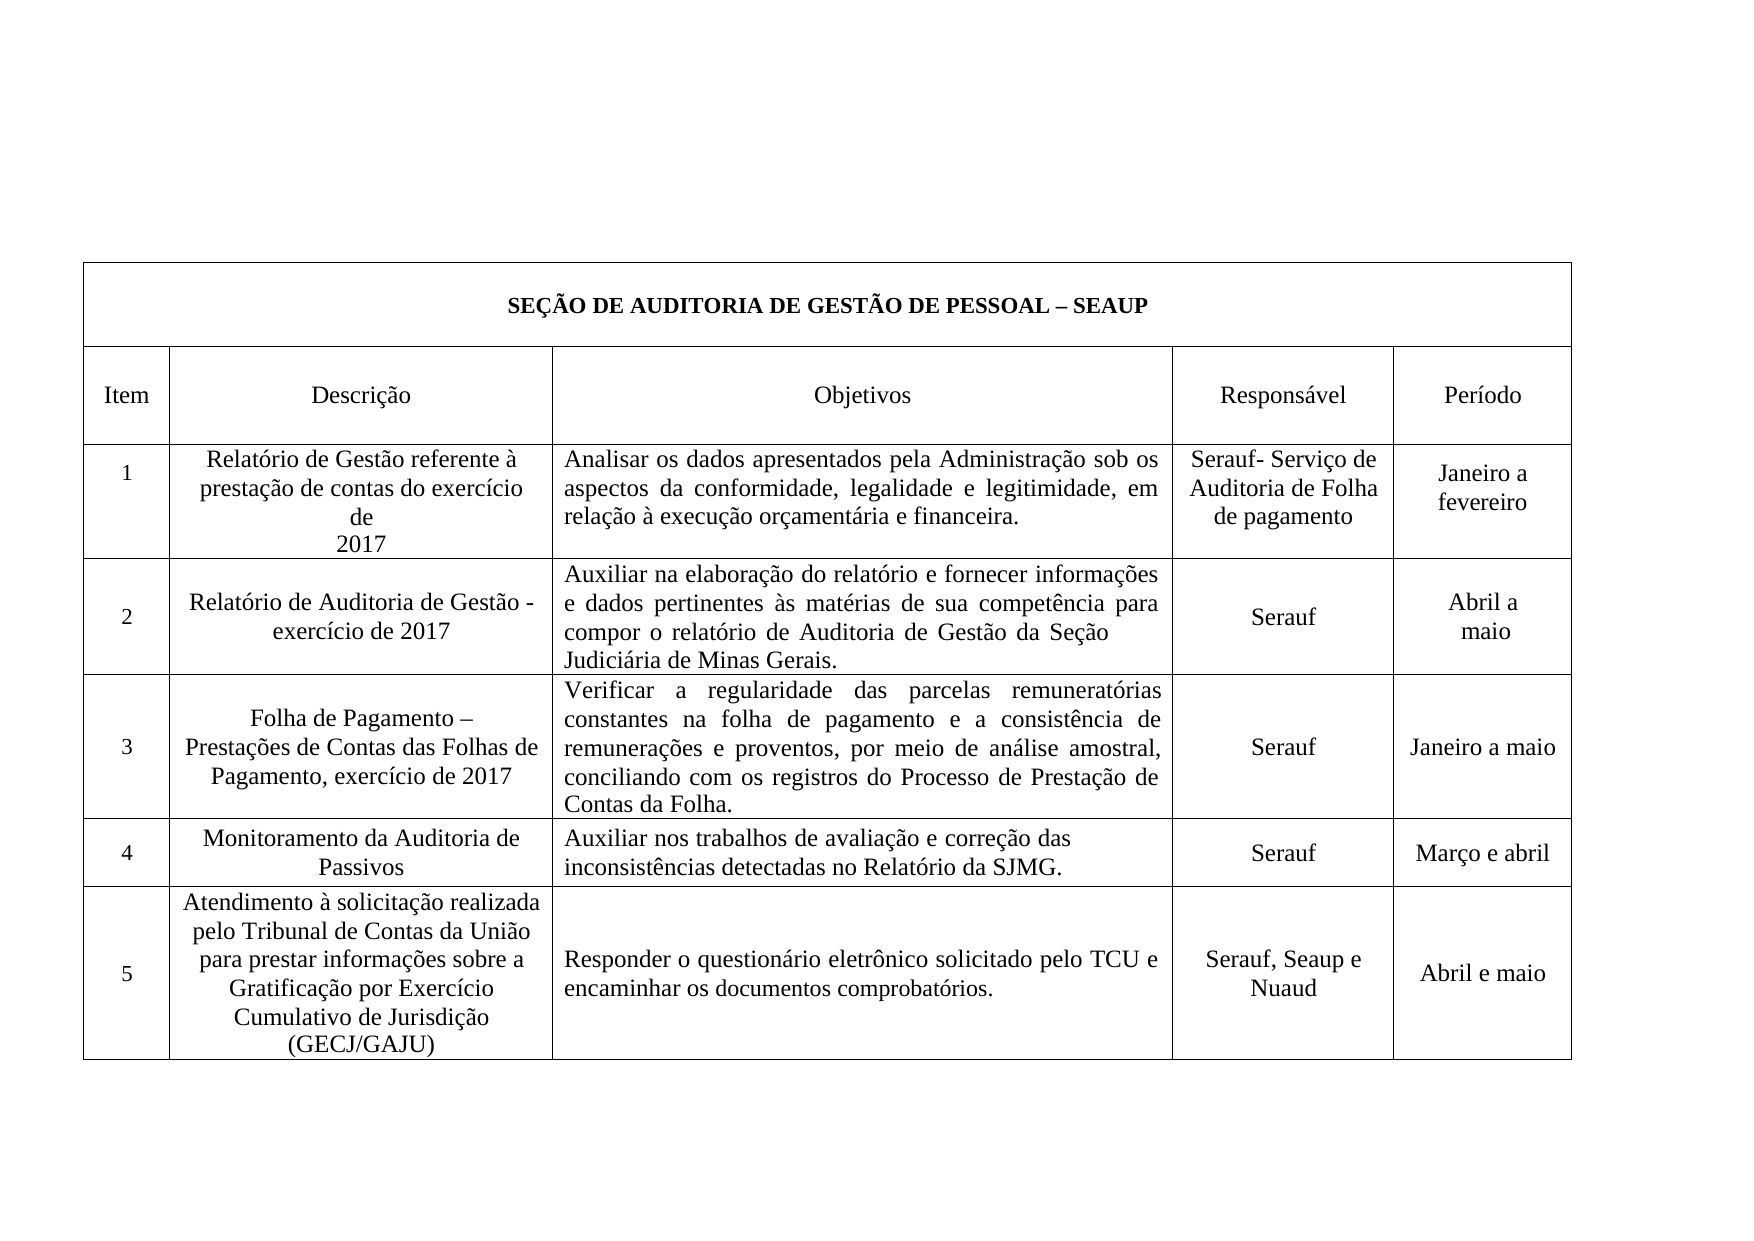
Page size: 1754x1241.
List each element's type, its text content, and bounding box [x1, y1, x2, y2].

table_header SEÇÃO DE AUDITORIA DE GESTÃO DE PESSOAL – SEAUP [84, 263, 1571, 346]
table_cell Serauf [1173, 675, 1393, 818]
table_cell Março e abril [1394, 819, 1571, 886]
table_cell Serauf [1173, 819, 1393, 886]
table_cell Janeiro a maio [1394, 675, 1571, 818]
table_cell 5 [84, 887, 169, 1058]
table_cell Relatório de Auditoria de Gestão - exercício de 2017 [170, 559, 552, 674]
table_cell Janeiro a fevereiro [1394, 445, 1571, 558]
table_cell Abril e maio [1394, 887, 1571, 1058]
table_cell Abril a maio [1394, 559, 1571, 674]
table_cell Verificar a regularidade das parcelas remuneratórias constantes na folha de pagamento e a consistência de remunerações e proventos, por meio de análise amostral, conciliando com os registros do Processo de Prestação de Contas da Folha. [553, 675, 1172, 818]
table_cell Período [1394, 347, 1571, 443]
table_cell Folha de Pagamento – Prestações de Contas das Folhas de Pagamento, exercício de 2017 [170, 675, 552, 818]
table_cell Monitoramento da Auditoria de Passivos [170, 819, 552, 886]
table_cell 4 [84, 819, 169, 886]
table_cell Serauf- Serviço de Auditoria de Folha de pagamento [1173, 445, 1393, 558]
table_cell 1 [84, 445, 169, 558]
table_cell Auxiliar na elaboração do relatório e fornecer informações e dados pertinentes às matérias de sua competência para compor o relatório de Auditoria de Gestão da Seção Judiciária de Minas Gerais. [553, 559, 1172, 674]
table_cell 3 [84, 675, 169, 818]
table_cell Serauf [1173, 559, 1393, 674]
table_cell Auxiliar nos trabalhos de avaliação e correção das inconsistências detectadas no Relatório da SJMG. [553, 819, 1172, 886]
table_cell Atendimento à solicitação realizada pelo Tribunal de Contas da União para prestar informações sobre a Gratificação por Exercício Cumulativo de Jurisdição (GECJ/GAJU) [170, 887, 552, 1058]
table_cell Descrição [170, 347, 552, 443]
table_cell Relatório de Gestão referente à prestação de contas do exercício de 2017 [170, 445, 552, 558]
table_cell Serauf, Seaup e Nuaud [1173, 887, 1393, 1058]
table_cell Responsável [1173, 347, 1393, 443]
table_cell Analisar os dados apresentados pela Administração sob os aspectos da conformidade, legalidade e legitimidade, em relação à execução orçamentária e financeira. [553, 445, 1172, 558]
table_cell Objetivos [553, 347, 1172, 443]
table_cell Responder o questionário eletrônico solicitado pelo TCU e encaminhar os documentos comprobatórios. [553, 887, 1172, 1058]
table_cell 2 [84, 559, 169, 674]
table_cell Item [84, 347, 169, 443]
